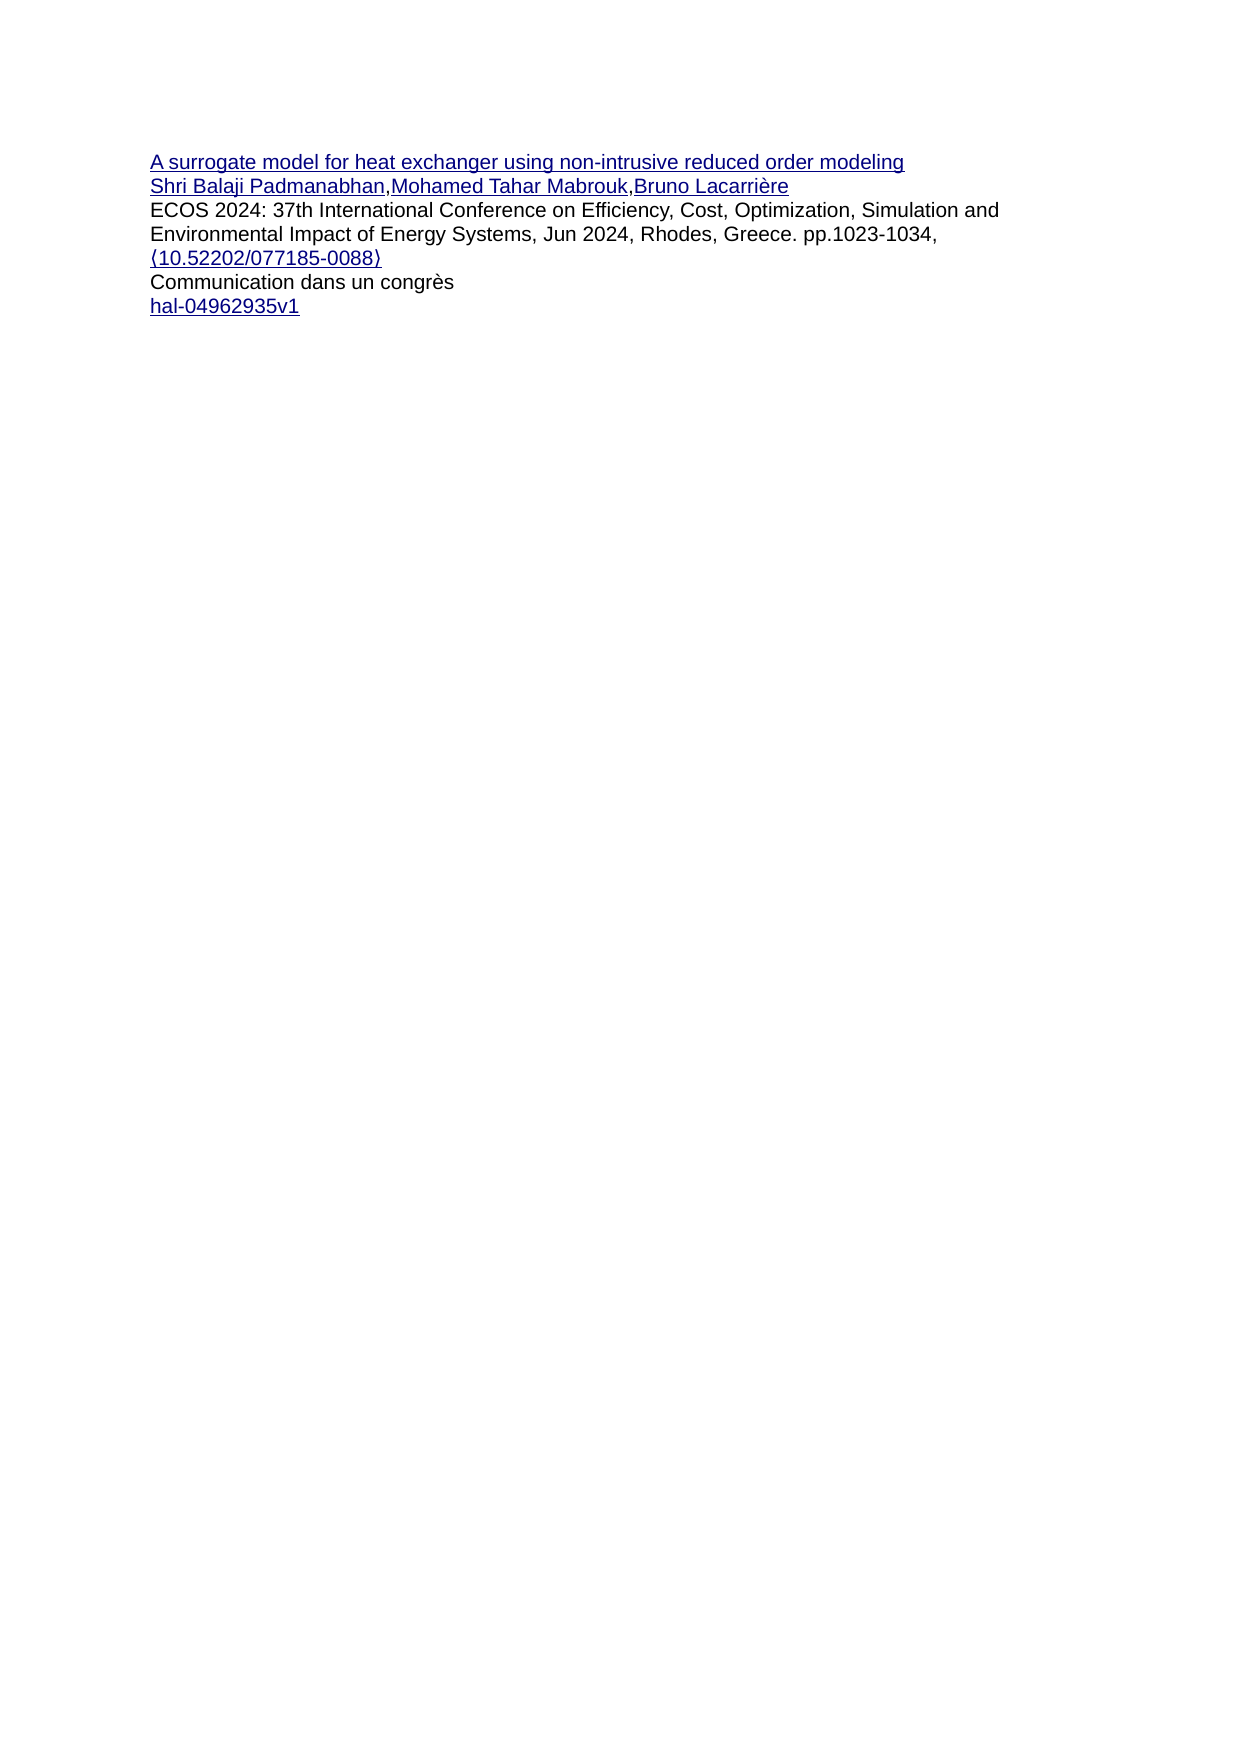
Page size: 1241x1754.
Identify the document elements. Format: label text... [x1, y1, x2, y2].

table_cell A surrogate model for heat exchanger using non-intrusive reduced order modeling Shri Balaji Padmanabhan,Mohamed Tahar Mabrouk,Bruno Lacarrière ECOS 2024: 37th International Conference on Efficiency, Cost, Optimization, Simulation and Environmental Impact of Energy Systems, Jun 2024, Rhodes, Greece. pp.1023-1034, ⟨10.52202/077185-0088⟩ Communication dans un congrès hal-04962935v1 [150, 150, 1090, 318]
